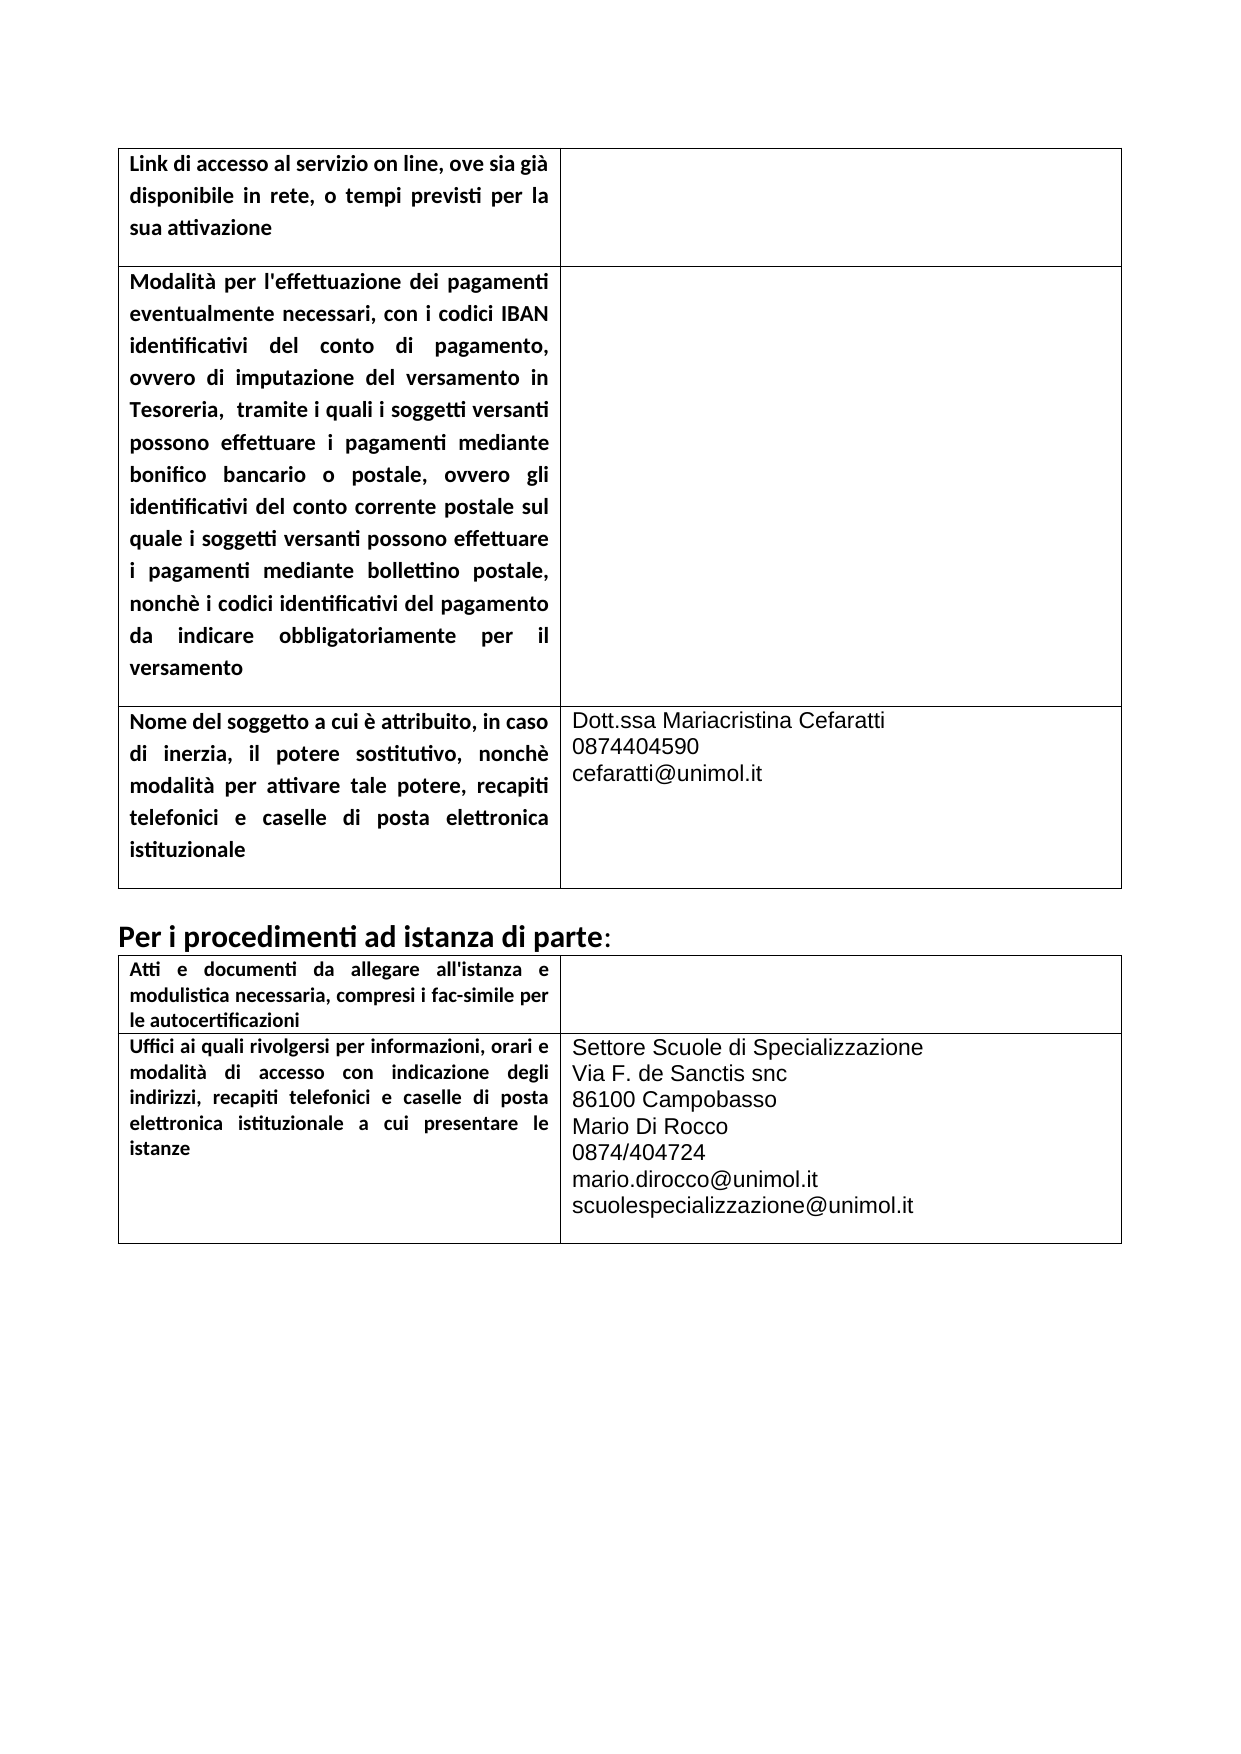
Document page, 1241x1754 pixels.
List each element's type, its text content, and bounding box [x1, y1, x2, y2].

table_cell Dott.ssa Mariacristina Cefaratti 0874404590 cefaratti@unimol.it [561, 707, 1121, 888]
text Per i procedimenti ad istanza di parte: [118, 917, 1122, 955]
table_header Atti e documenti da allegare all'istanza e modulistica necessaria, compresi i fac-simile per le autocertificazioni [119, 956, 560, 1033]
table_cell Uffici ai quali rivolgersi per informazioni, orari e modalità di accesso con indicazione degli indirizzi, recapiti telefonici e caselle di posta elettronica istituzionale a cui presentare le istanze [119, 1034, 560, 1243]
table_cell Link di accesso al servizio on line, ove sia già disponibile in rete, o tempi previsti per la sua attivazione [119, 149, 560, 266]
table_cell [561, 149, 1121, 266]
table_cell Modalità per l'effettuazione dei pagamenti eventualmente necessari, con i codici IBAN identificativi del conto di pagamento, ovvero di imputazione del versamento in Tesoreria, tramite i quali i soggetti versanti possono effettuare i pagamenti mediante bonifico bancario o postale, ovvero gli identificativi del conto corrente postale sul quale i soggetti versanti possono effettuare i pagamenti mediante bollettino postale, nonchè i codici identificativi del pagamento da indicare obbligatoriamente per il versamento [119, 267, 560, 706]
table_cell Nome del soggetto a cui è attribuito, in caso di inerzia, il potere sostitutivo, nonchè modalità per attivare tale potere, recapiti telefonici e caselle di posta elettronica istituzionale [119, 707, 560, 888]
table_cell Settore Scuole di Specializzazione Via F. de Sanctis snc 86100 Campobasso Mario Di Rocco 0874/404724 mario.dirocco@unimol.it scuolespecializzazione@unimol.it [561, 1034, 1121, 1243]
table_header [561, 956, 1121, 1033]
table_cell [561, 267, 1121, 706]
